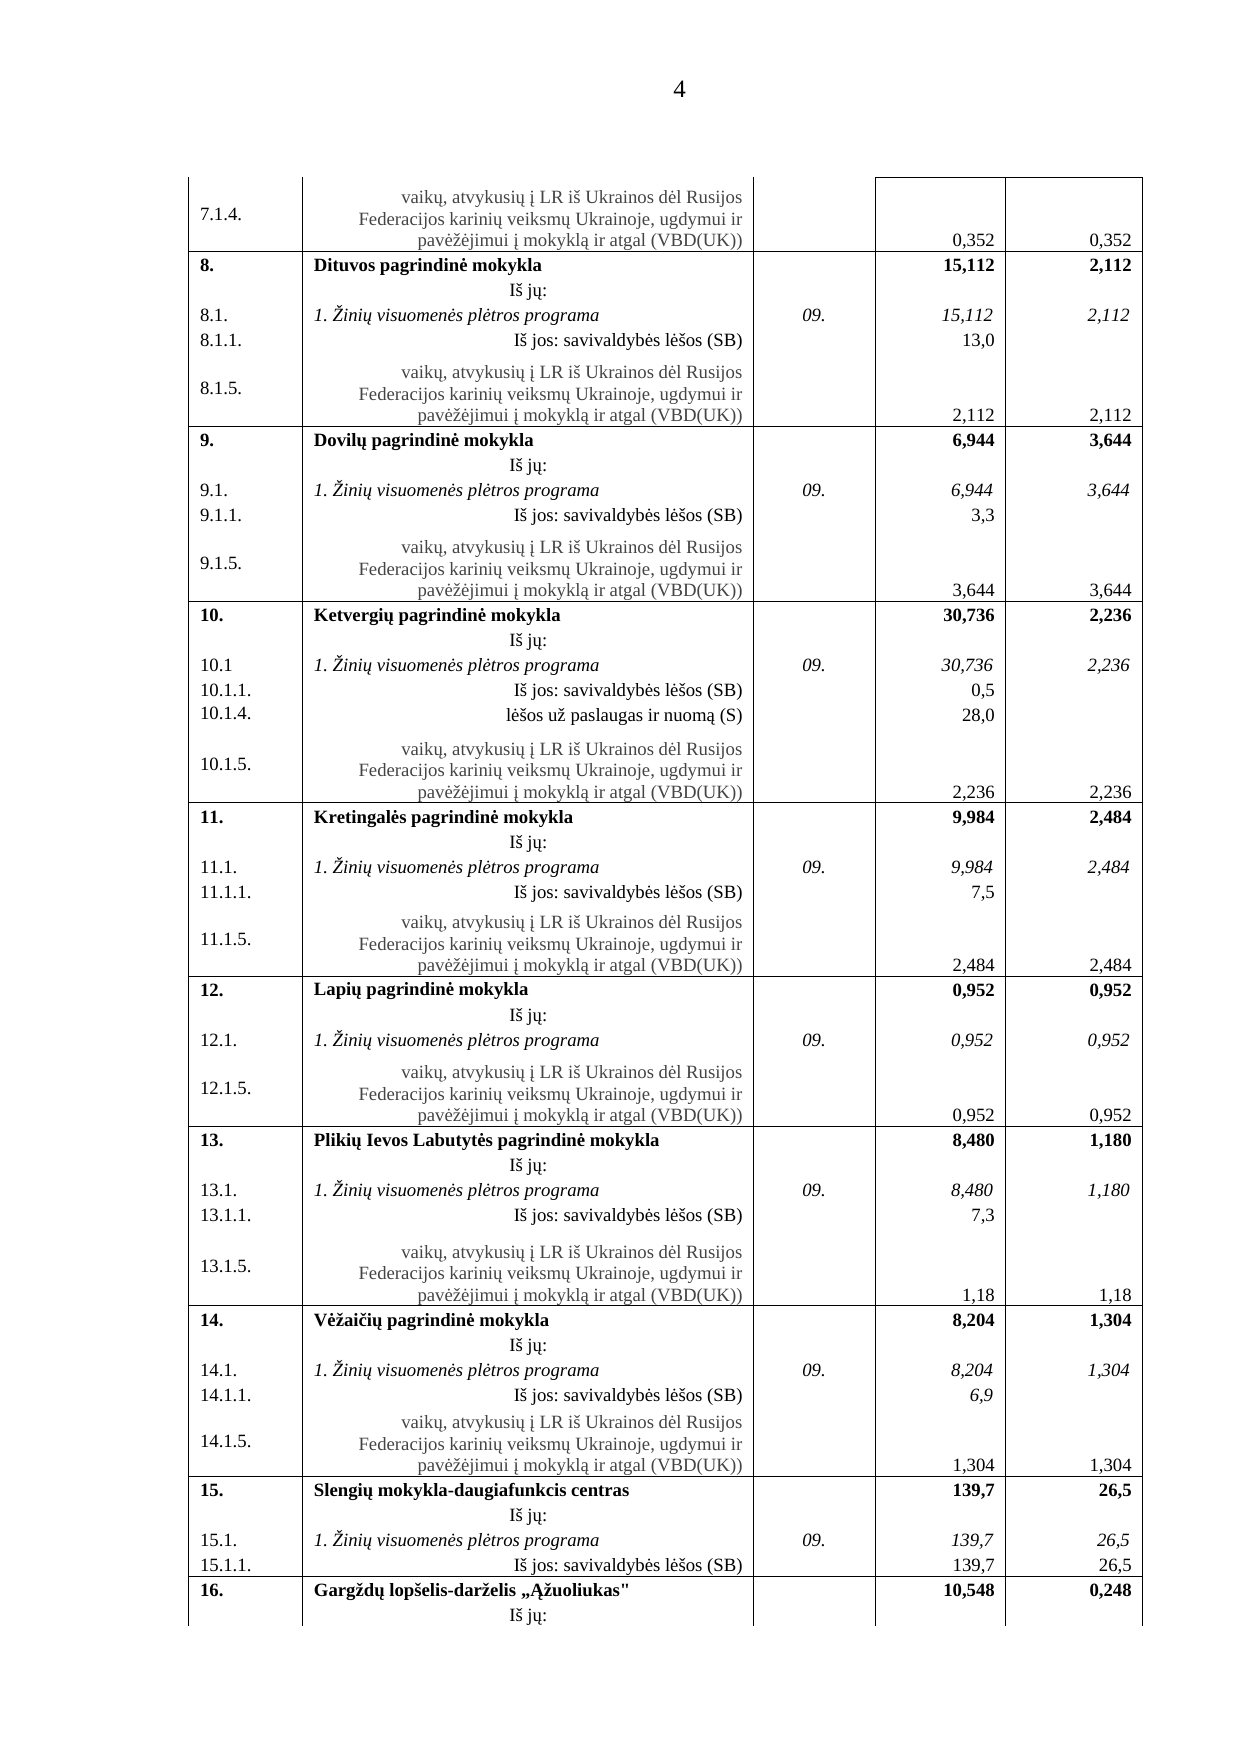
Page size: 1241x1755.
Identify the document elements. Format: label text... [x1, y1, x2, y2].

table_cell 15,112 [876, 252, 1005, 276]
table_cell Iš jos: savivaldybės lėšos (SB) [303, 1201, 753, 1226]
table_cell 2,484 [876, 902, 1005, 976]
table_cell 139,7 [876, 1477, 1005, 1501]
table_cell Dovilų pagrindinė mokykla [303, 427, 753, 451]
table_cell 13.1.1. [189, 1201, 302, 1226]
table_cell 9. [189, 427, 302, 451]
table_cell 2,236 [1006, 602, 1142, 626]
table_cell Iš jų: [303, 451, 753, 476]
table_cell 2,112 [1006, 301, 1142, 326]
table_cell vaikų, atvykusių į LR iš Ukrainos dėl Rusijos Federacijos karinių veiksmų Ukrainoje, ugdymui ir pavėžėjimui į mokyklą ir atgal (VBD(UK)) [303, 351, 753, 426]
table_cell [189, 1330, 302, 1355]
table_cell 15.1.1. [189, 1551, 302, 1576]
table_cell 10. [189, 602, 302, 626]
table_cell 09. [754, 1026, 875, 1051]
table_cell 0,5 [876, 676, 1005, 701]
table_cell 0,952 [1006, 1051, 1142, 1126]
table_cell vaikų, atvykusių į LR iš Ukrainos dėl Rusijos Federacijos karinių veiksmų Ukrainoje, ugdymui ir pavėžėjimui į mokyklą ir atgal (VBD(UK)) [303, 726, 753, 802]
table_cell Iš jų: [303, 1501, 753, 1526]
table_cell 3,644 [1006, 526, 1142, 601]
table_cell 1. Žinių visuomenės plėtros programa [303, 1026, 753, 1051]
table_cell 10.1.4. [189, 701, 302, 726]
table_cell vaikų, atvykusių į LR iš Ukrainos dėl Rusijos Federacijos karinių veiksmų Ukrainoje, ugdymui ir pavėžėjimui į mokyklą ir atgal (VBD(UK)) [303, 1226, 753, 1305]
table_cell 15. [189, 1477, 302, 1501]
table_cell Iš jų: [303, 1330, 753, 1355]
table_cell [754, 676, 875, 701]
table_cell [754, 977, 875, 1001]
table_cell Iš jos: savivaldybės lėšos (SB) [303, 1380, 753, 1405]
table_cell 2,112 [876, 351, 1005, 426]
table_cell [1006, 1151, 1142, 1176]
table_cell 2,112 [1006, 252, 1142, 276]
table_cell Iš jų: [303, 626, 753, 651]
table_cell [1006, 1601, 1142, 1626]
table_cell Iš jos: savivaldybės lėšos (SB) [303, 877, 753, 902]
table_cell 8,480 [876, 1176, 1005, 1201]
table_cell [189, 276, 302, 301]
table_cell [1006, 326, 1142, 351]
table_cell Iš jų: [303, 1151, 753, 1176]
table_cell [876, 276, 1005, 301]
table_cell [1006, 701, 1142, 726]
table_cell 09. [754, 1176, 875, 1201]
table_cell 14. [189, 1306, 302, 1330]
table_cell [754, 501, 875, 526]
table_cell [754, 1330, 875, 1355]
table_cell [754, 1226, 875, 1305]
table_cell 8.1.5. [189, 351, 302, 426]
table_cell 9,984 [876, 852, 1005, 877]
table_cell [754, 1151, 875, 1176]
table_cell 16. [189, 1577, 302, 1601]
table_cell 8,480 [876, 1127, 1005, 1151]
table_cell [1006, 676, 1142, 701]
table_cell 139,7 [876, 1551, 1005, 1576]
table_cell [189, 827, 302, 852]
table_cell 6,944 [876, 476, 1005, 501]
table_cell 12.1.5. [189, 1051, 302, 1126]
table_cell 1,304 [1006, 1355, 1142, 1380]
table_cell 1,18 [1006, 1226, 1142, 1305]
table_cell [754, 1127, 875, 1151]
table_cell [1006, 1330, 1142, 1355]
table_cell 11.1.1. [189, 877, 302, 902]
table_cell [754, 1051, 875, 1126]
table_cell 12. [189, 977, 302, 1001]
table_cell 3,3 [876, 501, 1005, 526]
table_cell [1006, 827, 1142, 852]
table_cell [189, 1501, 302, 1526]
table_cell [189, 1001, 302, 1026]
table_cell Kretingalės pagrindinė mokykla [303, 803, 753, 827]
table_cell 09. [754, 476, 875, 501]
table_cell Plikių Ievos Labutytės pagrindinė mokykla [303, 1127, 753, 1151]
table_cell 1. Žinių visuomenės plėtros programa [303, 651, 753, 676]
table_cell [754, 1577, 875, 1601]
table_cell [754, 602, 875, 626]
table_cell [754, 1477, 875, 1501]
table_cell [754, 1201, 875, 1226]
table_cell 30,736 [876, 602, 1005, 626]
table_cell 11. [189, 803, 302, 827]
table_cell [754, 803, 875, 827]
table_cell [754, 1001, 875, 1026]
table_cell 0,952 [1006, 1026, 1142, 1051]
table_cell [876, 1330, 1005, 1355]
table_cell 14.1.1. [189, 1380, 302, 1405]
table_cell Iš jų: [303, 276, 753, 301]
table_cell 2,236 [1006, 726, 1142, 802]
table_cell 09. [754, 651, 875, 676]
table_cell [754, 1380, 875, 1405]
table_cell Iš jų: [303, 1001, 753, 1026]
table_cell 9.1. [189, 476, 302, 501]
table_cell [189, 1151, 302, 1176]
table_cell 9.1.1. [189, 501, 302, 526]
table_cell [754, 1501, 875, 1526]
table_cell [754, 827, 875, 852]
table_cell [1006, 276, 1142, 301]
table_cell Iš jų: [303, 1601, 753, 1626]
table_cell [754, 902, 875, 976]
table_cell [1006, 1501, 1142, 1526]
table_cell 2,236 [876, 726, 1005, 802]
table_cell [754, 526, 875, 601]
table_cell 1. Žinių visuomenės plėtros programa [303, 1355, 753, 1380]
table_cell 1. Žinių visuomenės plėtros programa [303, 852, 753, 877]
table_cell 9.1.5. [189, 526, 302, 601]
table_cell [189, 1601, 302, 1626]
table_cell vaikų, atvykusių į LR iš Ukrainos dėl Rusijos Federacijos karinių veiksmų Ukrainoje, ugdymui ir pavėžėjimui į mokyklą ir atgal (VBD(UK)) [303, 526, 753, 601]
table_cell 0,952 [876, 1026, 1005, 1051]
table_cell 1. Žinių visuomenės plėtros programa [303, 301, 753, 326]
table_cell 10.1 [189, 651, 302, 676]
table_cell 0,952 [1006, 977, 1142, 1001]
table_cell 15.1. [189, 1526, 302, 1551]
table_cell [876, 827, 1005, 852]
table_cell 13,0 [876, 326, 1005, 351]
table_cell vaikų, atvykusių į LR iš Ukrainos dėl Rusijos Federacijos karinių veiksmų Ukrainoje, ugdymui ir pavėžėjimui į mokyklą ir atgal (VBD(UK)) [303, 1405, 753, 1476]
table_cell [1006, 877, 1142, 902]
table_cell [189, 451, 302, 476]
table_cell 11.1.5. [189, 902, 302, 976]
table_cell [876, 1601, 1005, 1626]
table_cell Iš jos: savivaldybės lėšos (SB) [303, 1551, 753, 1576]
table_cell lėšos už paslaugas ir nuomą (S) [303, 701, 753, 726]
table_cell 0,952 [876, 977, 1005, 1001]
table_cell 8,204 [876, 1306, 1005, 1330]
table_cell 09. [754, 1355, 875, 1380]
table_cell [1006, 1201, 1142, 1226]
table_cell 7,5 [876, 877, 1005, 902]
table_cell 3,644 [1006, 476, 1142, 501]
table_cell Iš jos: savivaldybės lėšos (SB) [303, 326, 753, 351]
table_cell [1006, 451, 1142, 476]
table_cell [754, 276, 875, 301]
table_cell 14.1. [189, 1355, 302, 1380]
table_cell Iš jos: savivaldybės lėšos (SB) [303, 501, 753, 526]
table_cell 6,9 [876, 1380, 1005, 1405]
table_cell [876, 451, 1005, 476]
table_cell 8.1.1. [189, 326, 302, 351]
table_cell [754, 1306, 875, 1330]
table_cell 3,644 [1006, 427, 1142, 451]
table_cell 10,548 [876, 1577, 1005, 1601]
table_cell 1,180 [1006, 1127, 1142, 1151]
table_cell 1. Žinių visuomenės plėtros programa [303, 1526, 753, 1551]
table_cell 13.1. [189, 1176, 302, 1201]
table_cell 1,304 [1006, 1405, 1142, 1476]
table_cell 12.1. [189, 1026, 302, 1051]
table_cell [754, 877, 875, 902]
table_cell 2,236 [1006, 651, 1142, 676]
table_cell 15,112 [876, 301, 1005, 326]
table_cell 0,952 [876, 1051, 1005, 1126]
table_cell 10.1.5. [189, 726, 302, 802]
table_cell [754, 451, 875, 476]
table_cell Iš jų: [303, 827, 753, 852]
table_cell [1006, 501, 1142, 526]
table_cell [876, 1151, 1005, 1176]
table_cell 09. [754, 301, 875, 326]
table_cell [876, 1501, 1005, 1526]
table_cell 09. [754, 1526, 875, 1551]
table_cell [754, 1601, 875, 1626]
table_cell [754, 177, 875, 251]
table_cell [1006, 626, 1142, 651]
table_cell vaikų, atvykusių į LR iš Ukrainos dėl Rusijos Federacijos karinių veiksmų Ukrainoje, ugdymui ir pavėžėjimui į mokyklą ir atgal (VBD(UK)) [303, 902, 753, 976]
table_cell [754, 1551, 875, 1576]
table_cell Gargždų lopšelis-darželis „Ąžuoliukas" [303, 1577, 753, 1601]
table_cell [754, 252, 875, 276]
table_cell 1,180 [1006, 1176, 1142, 1201]
table_cell [876, 1001, 1005, 1026]
table_cell 8. [189, 252, 302, 276]
table_cell 1,304 [876, 1405, 1005, 1476]
table_cell [754, 427, 875, 451]
table_cell [1006, 1001, 1142, 1026]
table_cell Dituvos pagrindinė mokykla [303, 252, 753, 276]
table_cell 6,944 [876, 427, 1005, 451]
table_cell 0,352 [1006, 178, 1142, 251]
table_cell 8,204 [876, 1355, 1005, 1380]
table_cell 2,484 [1006, 902, 1142, 976]
table_cell [754, 726, 875, 802]
table_cell Ketvergių pagrindinė mokykla [303, 602, 753, 626]
table_cell 10.1.1. [189, 676, 302, 701]
table_cell 26,5 [1006, 1551, 1142, 1576]
table_cell [754, 1405, 875, 1476]
table_cell 1,304 [1006, 1306, 1142, 1330]
table_cell 7,3 [876, 1201, 1005, 1226]
table_cell 09. [754, 852, 875, 877]
table_cell 139,7 [876, 1526, 1005, 1551]
table_cell Vėžaičių pagrindinė mokykla [303, 1306, 753, 1330]
table_cell vaikų, atvykusių į LR iš Ukrainos dėl Rusijos Federacijos karinių veiksmų Ukrainoje, ugdymui ir pavėžėjimui į mokyklą ir atgal (VBD(UK)) [303, 1051, 753, 1126]
table_cell 30,736 [876, 651, 1005, 676]
table_cell [1006, 1380, 1142, 1405]
table_cell 2,484 [1006, 803, 1142, 827]
table_cell 1. Žinių visuomenės plėtros programa [303, 1176, 753, 1201]
table_cell [754, 351, 875, 426]
table_cell 7.1.4. [189, 177, 302, 251]
table_cell 2,112 [1006, 351, 1142, 426]
table_cell 28,0 [876, 701, 1005, 726]
table_cell 11.1. [189, 852, 302, 877]
table_cell 8.1. [189, 301, 302, 326]
table_cell 14.1.5. [189, 1405, 302, 1476]
table_cell 13.1.5. [189, 1226, 302, 1305]
table_cell [754, 701, 875, 726]
table_cell [754, 326, 875, 351]
table_cell 2,484 [1006, 852, 1142, 877]
table_cell Iš jos: savivaldybės lėšos (SB) [303, 676, 753, 701]
table_cell 9,984 [876, 803, 1005, 827]
table_cell 0,352 [876, 178, 1005, 251]
table_cell 13. [189, 1127, 302, 1151]
table_cell 1. Žinių visuomenės plėtros programa [303, 476, 753, 501]
table_cell 0,248 [1006, 1577, 1142, 1601]
table_cell [754, 626, 875, 651]
table_cell 3,644 [876, 526, 1005, 601]
table_cell vaikų, atvykusių į LR iš Ukrainos dėl Rusijos Federacijos karinių veiksmų Ukrainoje, ugdymui ir pavėžėjimui į mokyklą ir atgal (VBD(UK)) [303, 177, 753, 251]
table_cell Slengių mokykla-daugiafunkcis centras [303, 1477, 753, 1501]
table_cell [189, 626, 302, 651]
table_cell [876, 626, 1005, 651]
table_cell 26,5 [1006, 1477, 1142, 1501]
table_cell 26,5 [1006, 1526, 1142, 1551]
table_cell 1,18 [876, 1226, 1005, 1305]
table_cell Lapių pagrindinė mokykla [303, 977, 753, 1001]
